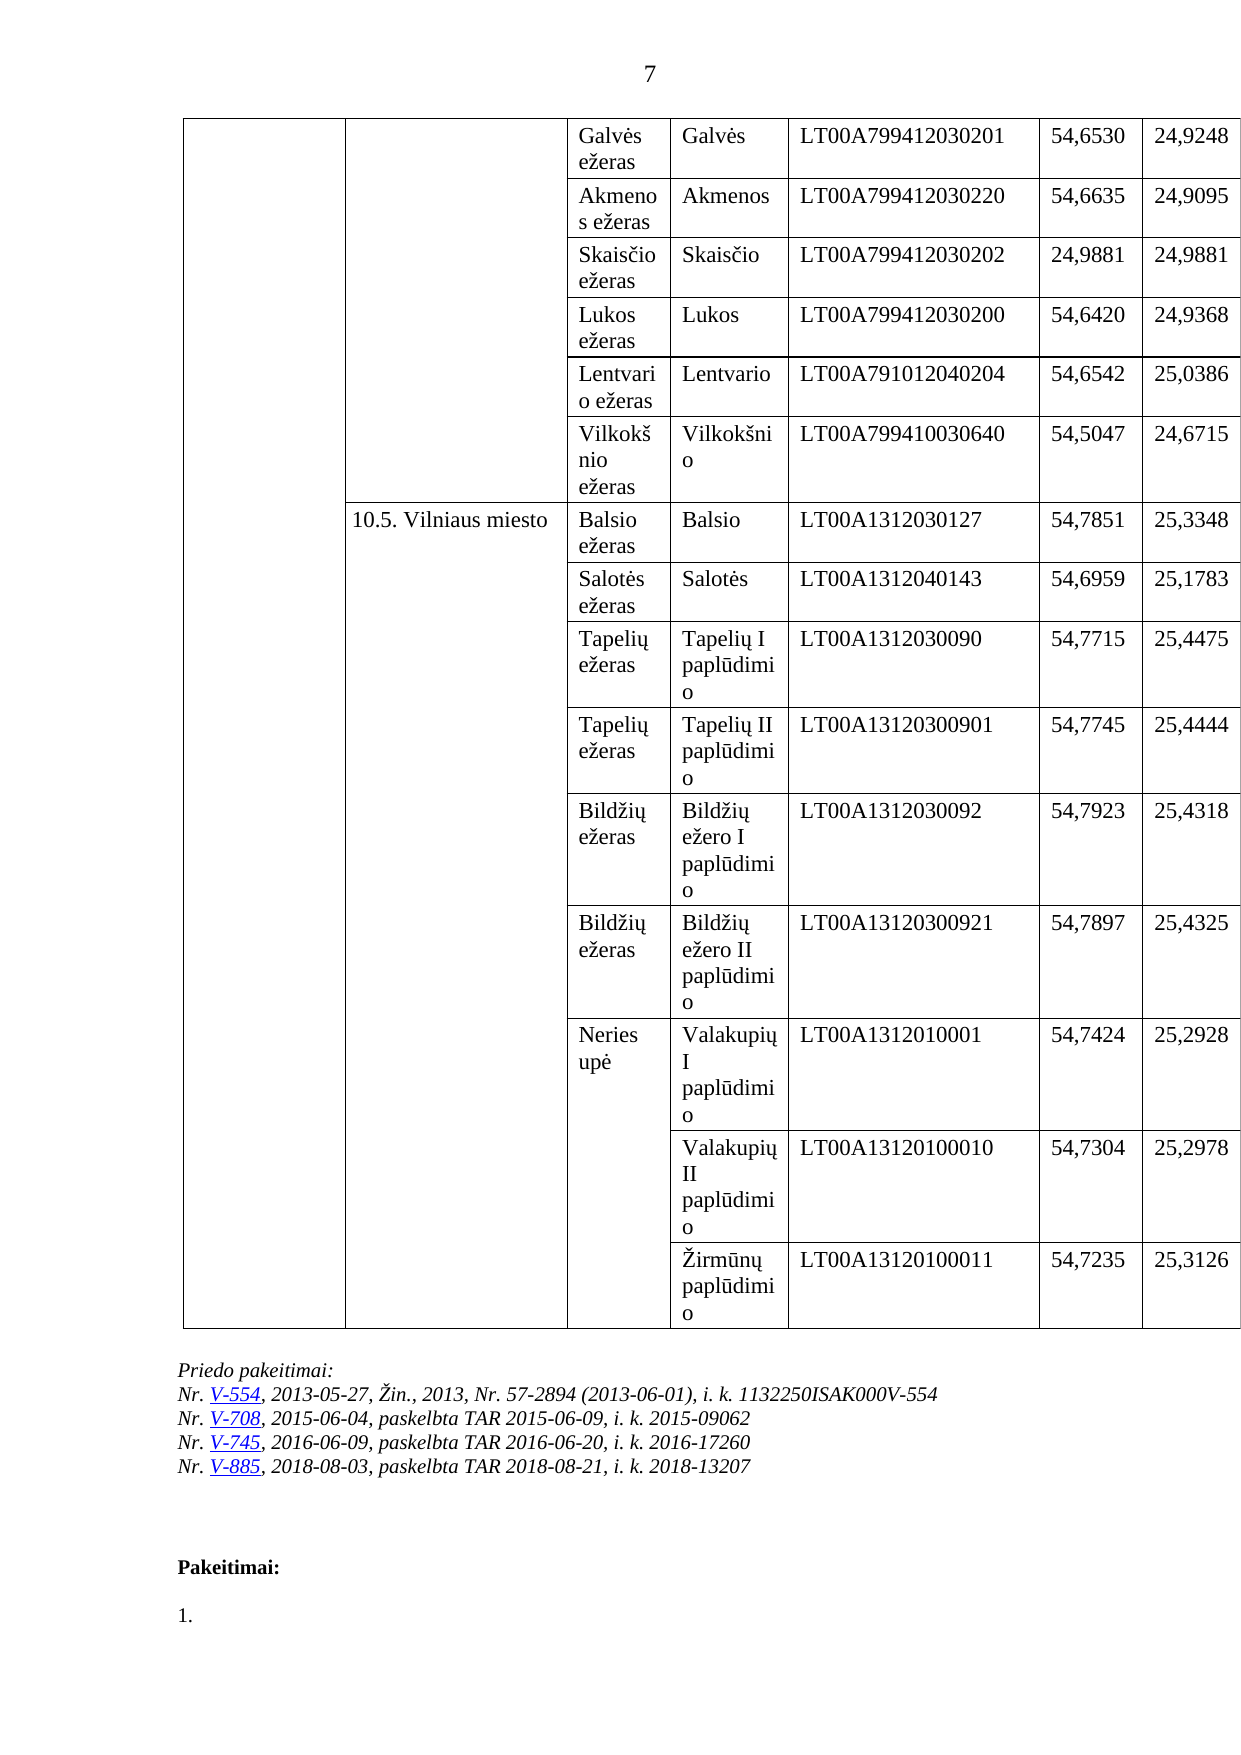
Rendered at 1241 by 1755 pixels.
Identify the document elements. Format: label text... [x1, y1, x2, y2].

table_cell Valakupių II paplūdimio [671, 1131, 788, 1242]
table_cell Balsio ežeras [568, 503, 670, 562]
table_cell 25,4475 [1143, 622, 1240, 707]
table_cell LT00A1312030090 [789, 622, 1039, 707]
table_cell LT00A1312030092 [789, 794, 1039, 905]
table_cell Salotės [671, 563, 788, 621]
table_cell 10.5. Vilniaus miesto [346, 503, 567, 1328]
table_cell 24,9095 [1143, 179, 1240, 237]
table_cell Bildžių ežero II paplūdimio [671, 906, 788, 1018]
table_cell LT00A13120100010 [789, 1131, 1039, 1242]
table_cell 25,3348 [1143, 503, 1240, 562]
table_cell 54,6530 [1040, 119, 1142, 178]
table_cell 54,7235 [1040, 1243, 1142, 1328]
table_cell Lukos [671, 298, 788, 356]
table_cell LT00A13120100011 [789, 1243, 1039, 1328]
table_cell Lentvario [671, 358, 788, 416]
table_cell LT00A799412030200 [789, 298, 1039, 356]
table_cell Skaisčio [671, 238, 788, 297]
text Priedo pakeitimai: [177, 1358, 1122, 1382]
table_cell LT00A799412030220 [789, 179, 1039, 237]
table_cell 54,5047 [1040, 417, 1142, 502]
text Pakeitimai: [177, 1555, 1122, 1579]
table_cell 24,9881 [1040, 238, 1142, 297]
table_cell 25,4444 [1143, 708, 1240, 793]
table_cell 24,6715 [1143, 417, 1240, 502]
table_cell LT00A791012040204 [789, 358, 1039, 416]
table_cell Bildžių ežero I paplūdimio [671, 794, 788, 905]
table_cell LT00A799410030640 [789, 417, 1039, 502]
table_cell LT00A1312040143 [789, 563, 1039, 621]
table_cell 24,9368 [1143, 298, 1240, 356]
table_cell 25,0386 [1143, 358, 1240, 416]
table_cell 54,6959 [1040, 563, 1142, 621]
table_cell Lentvario ežeras [568, 358, 670, 416]
table_cell 54,6635 [1040, 179, 1142, 237]
table_cell Akmenos ežeras [568, 179, 670, 237]
table_cell Tapelių ežeras [568, 708, 670, 793]
table_cell Salotės ežeras [568, 563, 670, 621]
table_cell 54,7923 [1040, 794, 1142, 905]
table_cell Bildžių ežeras [568, 906, 670, 1018]
table_cell Žirmūnų paplūdimio [671, 1243, 788, 1328]
table_cell 25,1783 [1143, 563, 1240, 621]
table_cell 25,3126 [1143, 1243, 1240, 1328]
table_cell 24,9881 [1143, 238, 1240, 297]
text Nr. V-745, 2016-06-09, paskelbta TAR 2016-06-20, i. k. 2016-17260 [177, 1430, 1122, 1454]
table_cell Tapelių I paplūdimio [671, 622, 788, 707]
table_cell Galvės [671, 119, 788, 178]
table_cell 54,7424 [1040, 1019, 1142, 1130]
table_cell [346, 119, 567, 502]
table_cell 25,4325 [1143, 906, 1240, 1018]
table_cell [184, 119, 345, 1328]
table_cell Galvės ežeras [568, 119, 670, 178]
table_cell 24,9248 [1143, 119, 1240, 178]
table_cell Skaisčio ežeras [568, 238, 670, 297]
table_cell 54,7745 [1040, 708, 1142, 793]
table_cell LT00A1312010001 [789, 1019, 1039, 1130]
table_cell LT00A13120300901 [789, 708, 1039, 793]
table_cell Akmenos [671, 179, 788, 237]
table_cell Vilkokšnio ežeras [568, 417, 670, 502]
table_cell Tapelių II paplūdimio [671, 708, 788, 793]
table_cell LT00A13120300921 [789, 906, 1039, 1018]
table_cell Vilkokšnio [671, 417, 788, 502]
table_cell 54,7897 [1040, 906, 1142, 1018]
table_cell 54,7304 [1040, 1131, 1142, 1242]
table_cell 54,7715 [1040, 622, 1142, 707]
table_cell Valakupių I paplūdimio [671, 1019, 788, 1130]
table_cell 54,6420 [1040, 298, 1142, 356]
table_cell 54,6542 [1040, 358, 1142, 416]
table_cell 54,7851 [1040, 503, 1142, 562]
table_cell 25,4318 [1143, 794, 1240, 905]
text Nr. V-885, 2018-08-03, paskelbta TAR 2018-08-21, i. k. 2018-13207 [177, 1454, 1122, 1478]
table_cell Neries upė [568, 1019, 670, 1328]
text Nr. V-554, 2013-05-27, Žin., 2013, Nr. 57-2894 (2013-06-01), i. k. 1132250ISAK000V-554 [177, 1382, 1122, 1406]
text 1. [177, 1603, 1122, 1627]
table_cell 25,2928 [1143, 1019, 1240, 1130]
table_cell LT00A799412030201 [789, 119, 1039, 178]
table_cell Bildžių ežeras [568, 794, 670, 905]
table_cell Balsio [671, 503, 788, 562]
table_cell LT00A1312030127 [789, 503, 1039, 562]
text Nr. V-708, 2015-06-04, paskelbta TAR 2015-06-09, i. k. 2015-09062 [177, 1406, 1122, 1430]
table_cell 25,2978 [1143, 1131, 1240, 1242]
table_cell Tapelių ežeras [568, 622, 670, 707]
table_cell Lukos ežeras [568, 298, 670, 356]
table_cell LT00A799412030202 [789, 238, 1039, 297]
